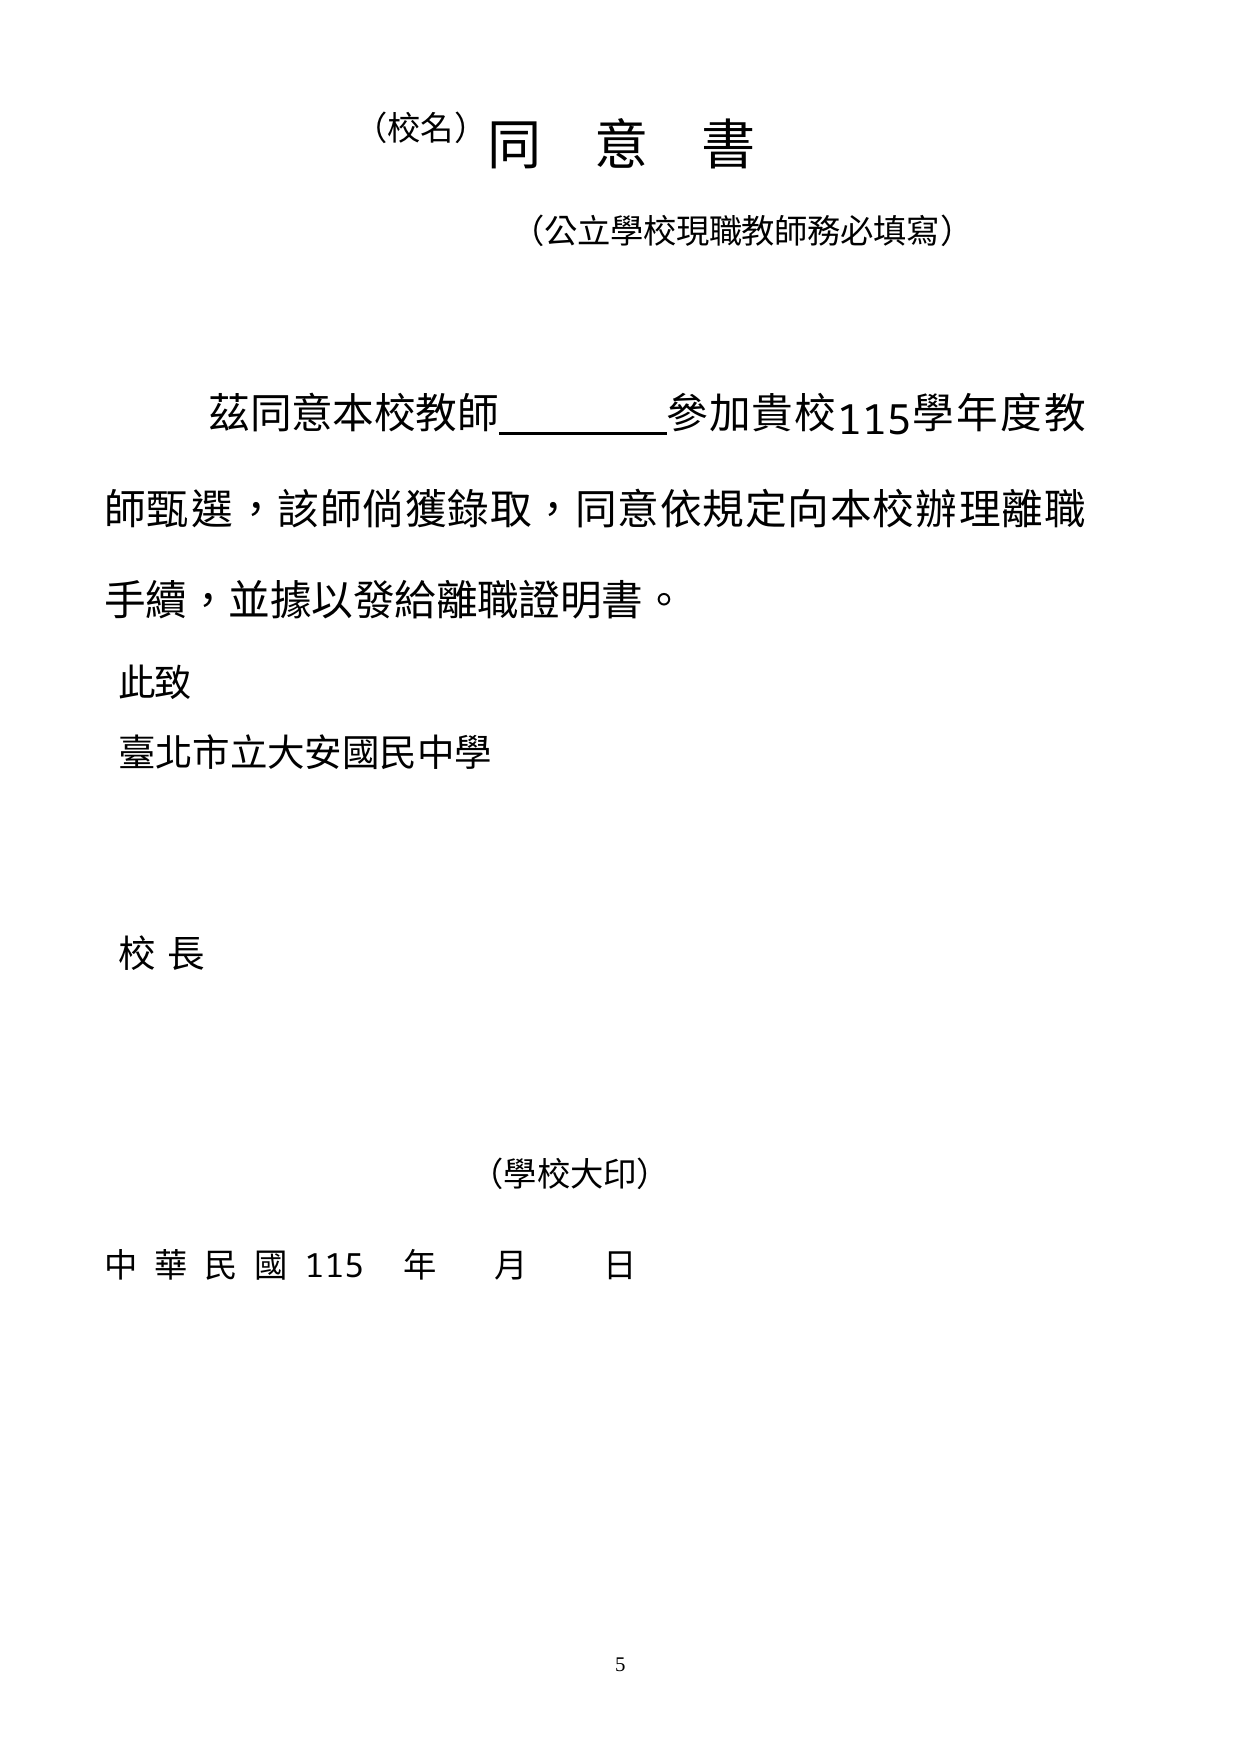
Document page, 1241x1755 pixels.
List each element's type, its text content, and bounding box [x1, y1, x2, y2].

text 此致 [118, 657, 1159, 706]
text （公立學校現職教師務必填寫） [511, 205, 1159, 253]
text 校 長 [118, 924, 1159, 978]
text 臺北市立大安國民中學 [118, 723, 1159, 777]
subtitle 茲同意本校教師 參加貴校115學年度教師甄選，該師倘獲錄取，同意依規定向本校辦理離職手續，並據以發給離職證明書。 [104, 380, 1086, 627]
text （校名）同 意 書 [354, 77, 1159, 180]
text （學校大印）中 華 民 國 115 年 月 日 [104, 1147, 685, 1287]
